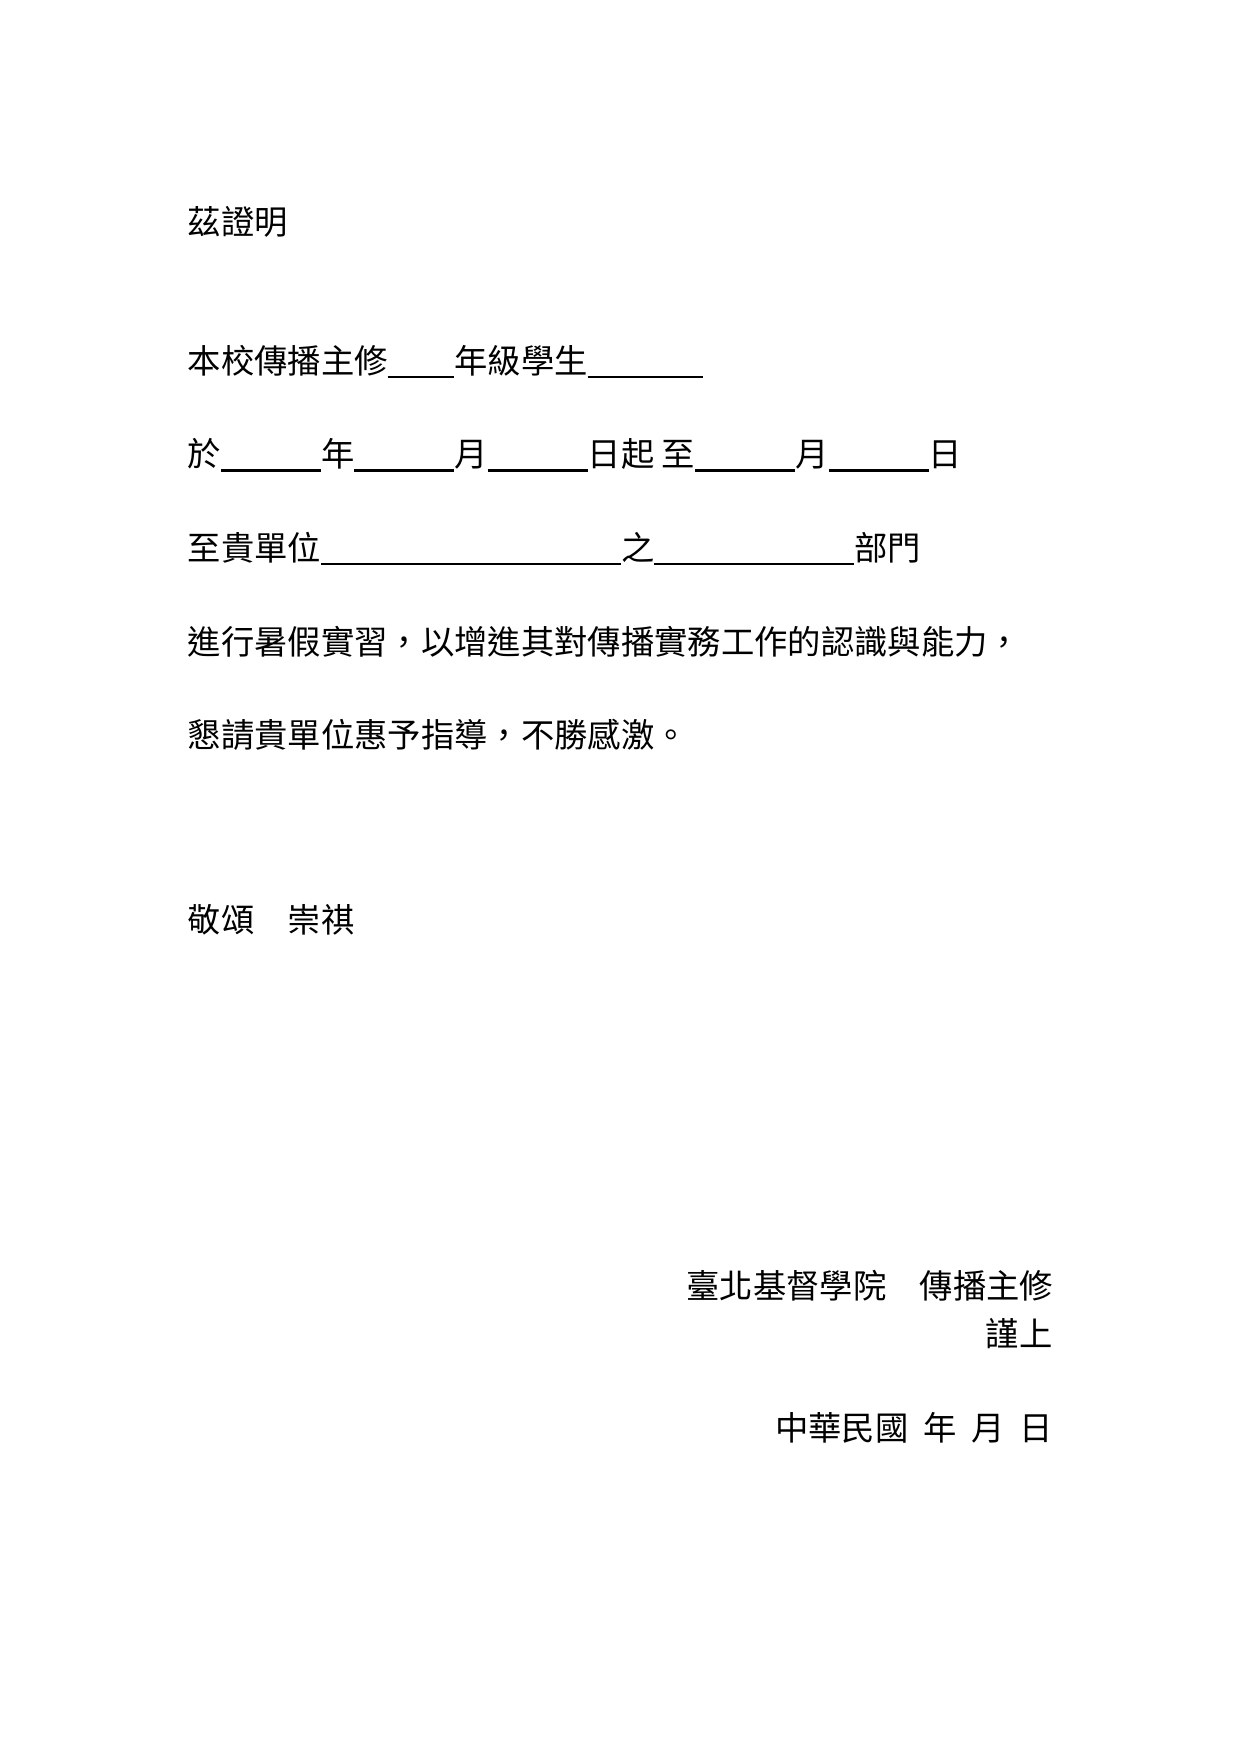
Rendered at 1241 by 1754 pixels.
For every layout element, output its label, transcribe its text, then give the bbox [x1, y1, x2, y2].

text 中華民國 年 月 日 [187, 1402, 1053, 1450]
text 謹上 [187, 1308, 1053, 1356]
text 至貴單位 之 部門 [187, 522, 1053, 570]
text 於 年 月 日起 至 月 日 [187, 428, 1053, 476]
text 茲證明 [187, 195, 1053, 244]
text 敬頌 崇祺 [187, 893, 1053, 942]
text 進行暑假實習，以增進其對傳播實務工作的認識與能力， [187, 615, 1053, 664]
text 懇請貴單位惠予指導，不勝感激。 [187, 709, 1053, 757]
text 臺北基督學院 傳播主修 [187, 1260, 1053, 1308]
text 本校傳播主修 年級學生 [187, 334, 1053, 383]
